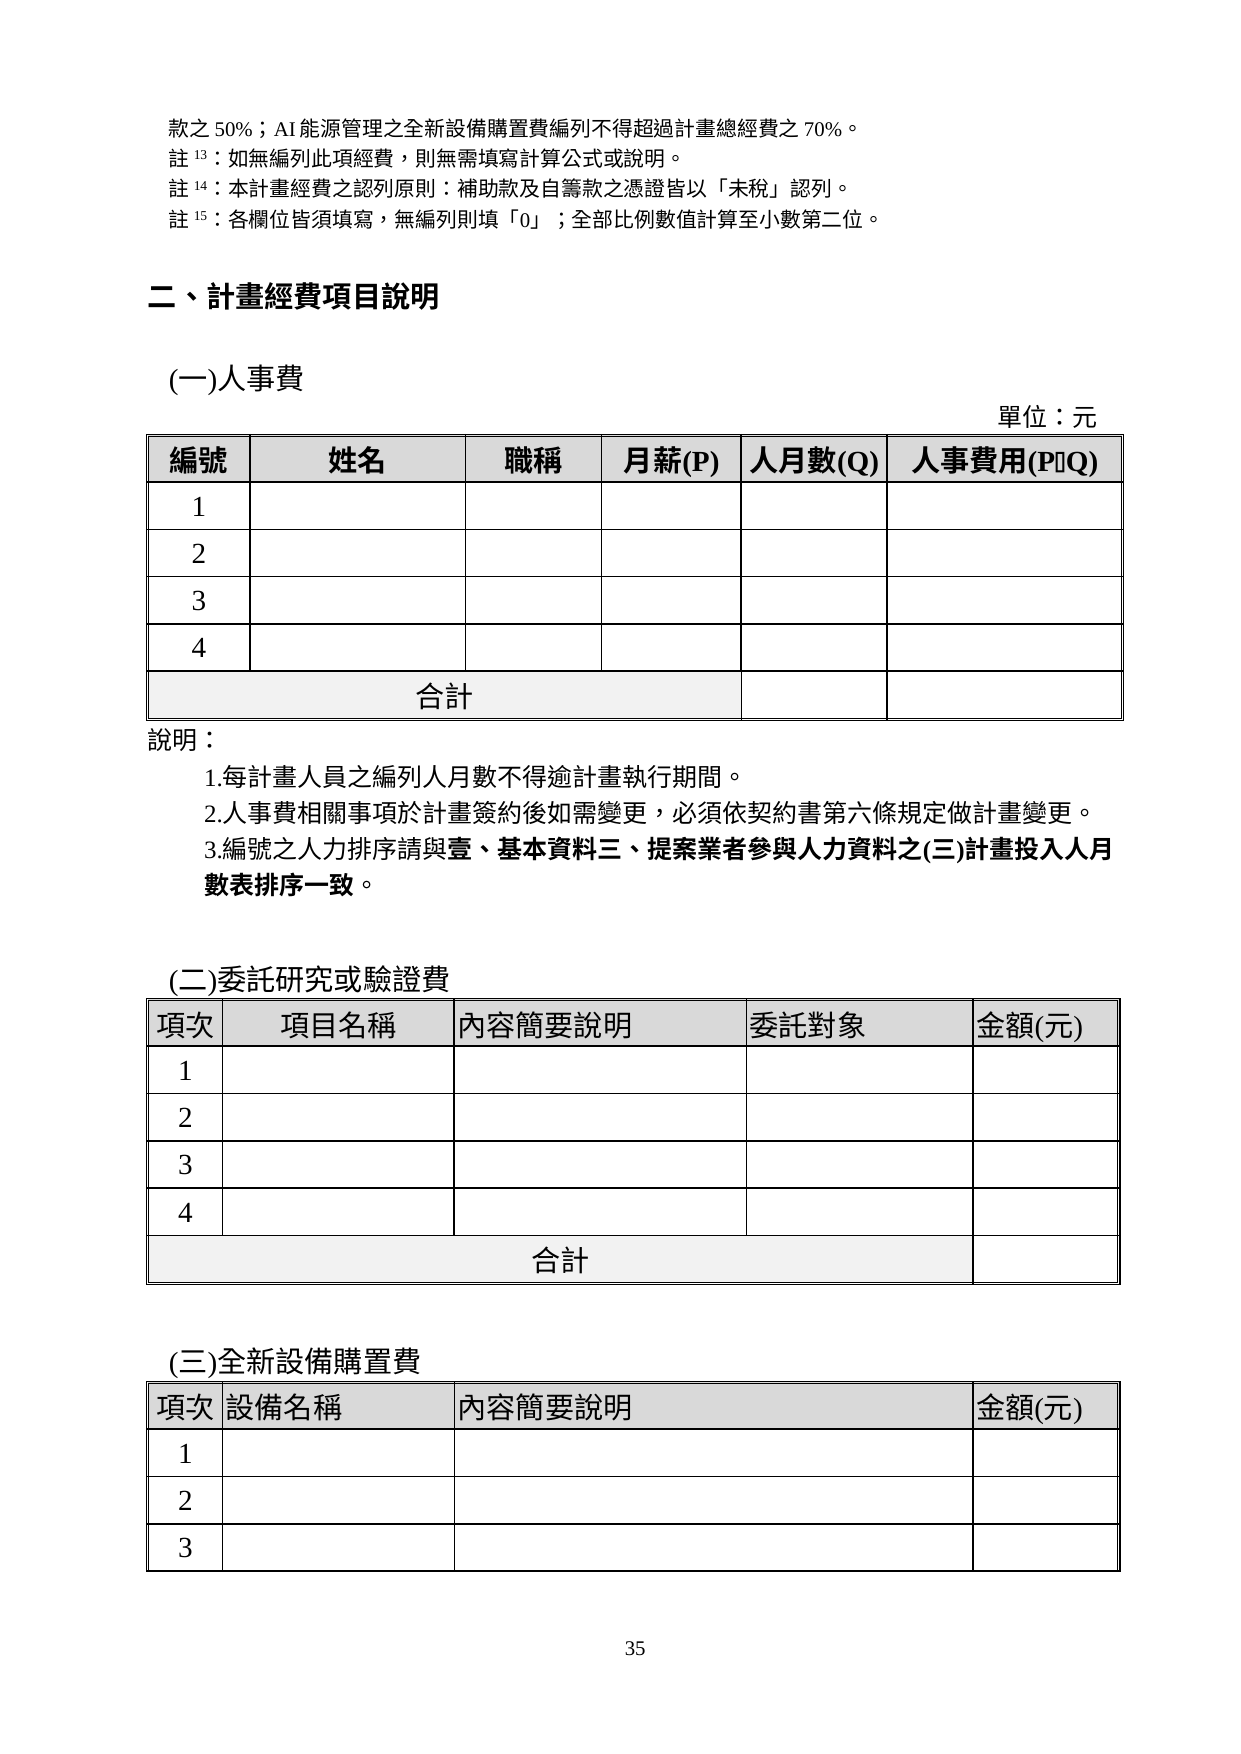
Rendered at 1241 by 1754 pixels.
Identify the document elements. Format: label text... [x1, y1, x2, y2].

text 3.編號之人力排序請與壹、基本資料三、提案業者參與人力資料之(三)計畫投入人月數表排序一致。 [204, 829, 1122, 902]
text 1.每計畫人員之編列人月數不得逾計畫執行期間。 [148, 757, 1122, 793]
text 2.人事費相關事項於計畫簽約後如需變更，必須依契約書第六條規定做計畫變更。 [204, 793, 1122, 829]
table_cell [747, 1142, 972, 1187]
table_cell [455, 1525, 972, 1570]
table_cell [602, 530, 740, 576]
text (二)委託研究或驗證費 [168, 936, 1122, 998]
table_cell [223, 1430, 454, 1476]
text (一)人事費 [168, 335, 1122, 398]
table_cell [974, 1477, 1117, 1523]
text 款之50%；AI能源管理之全新設備購置費編列不得超過計畫總經費之70%。 [168, 112, 1122, 142]
table_cell 3 [149, 1142, 222, 1187]
table_cell [747, 1047, 972, 1093]
table_cell [602, 483, 740, 528]
table_cell [747, 1189, 972, 1234]
table_header 項次 [149, 1384, 222, 1428]
table_cell [742, 625, 886, 670]
table_header 委託對象 [747, 1001, 972, 1045]
table_cell [223, 1142, 453, 1187]
table_cell 2 [149, 1094, 222, 1140]
text 說明： [148, 721, 1122, 757]
text 註15：各欄位皆須填寫，無編列則填「0」；全部比例數值計算至小數第二位。 [168, 203, 1122, 233]
table_header 姓名 [251, 437, 465, 481]
table_header 人月數(Q) [742, 437, 886, 481]
table_header 編號 [149, 437, 249, 481]
table_cell [602, 577, 740, 623]
table_cell [974, 1525, 1117, 1570]
table_cell [974, 1430, 1117, 1476]
table_cell [888, 483, 1121, 528]
table_cell [455, 1047, 746, 1093]
table_cell [888, 577, 1121, 623]
table_header 金額(元) [974, 1384, 1117, 1428]
table_cell [223, 1094, 453, 1140]
table_header 項次 [149, 1001, 222, 1045]
text 單位：元 [148, 398, 1097, 434]
table_cell [974, 1047, 1117, 1093]
table_cell [888, 672, 1121, 718]
table_header 月薪(P) [602, 437, 740, 481]
table_cell 4 [149, 625, 249, 670]
table_cell 1 [149, 1047, 222, 1093]
table_cell 3 [149, 1525, 222, 1570]
table_header 內容簡要說明 [455, 1384, 972, 1428]
table_header 金額(元) [974, 1001, 1117, 1045]
table_cell [742, 530, 886, 576]
text (三)全新設備購置費 [168, 1318, 1122, 1381]
table_cell [223, 1477, 454, 1523]
table_cell [974, 1142, 1117, 1187]
table_cell [974, 1189, 1117, 1234]
table_cell [742, 483, 886, 528]
table_cell [455, 1189, 746, 1234]
text 註14：本計畫經費之認列原則：補助款及自籌款之憑證皆以「未稅」認列。 [168, 173, 1122, 203]
table_cell [455, 1094, 746, 1140]
table_cell [974, 1094, 1117, 1140]
table_cell [455, 1430, 972, 1476]
table_cell 合計 [149, 1236, 972, 1282]
table_cell 2 [149, 530, 249, 576]
table_cell 1 [149, 1430, 222, 1476]
table_cell [251, 483, 465, 528]
table_cell [742, 577, 886, 623]
table_cell [466, 577, 601, 623]
table_header 人事費用(PQ) [888, 437, 1121, 481]
table_cell [742, 672, 886, 718]
table_cell [223, 1525, 454, 1570]
table_cell 2 [149, 1477, 222, 1523]
table_cell [466, 483, 601, 528]
table_cell [223, 1047, 453, 1093]
table_cell [223, 1189, 453, 1234]
table_header 設備名稱 [223, 1384, 454, 1428]
table_cell [747, 1094, 972, 1140]
table_cell [466, 530, 601, 576]
table_header 項目名稱 [223, 1001, 453, 1045]
table_cell [602, 625, 740, 670]
table_header 職稱 [466, 437, 601, 481]
text 註13：如無編列此項經費，則無需填寫計算公式或說明。 [168, 142, 1122, 173]
table_cell [888, 625, 1121, 670]
table_cell 合計 [149, 672, 741, 718]
table_cell [455, 1142, 746, 1187]
table_cell [455, 1477, 972, 1523]
table_cell 1 [149, 483, 249, 528]
table_cell 3 [149, 577, 249, 623]
table_cell [251, 577, 465, 623]
table_cell 4 [149, 1189, 222, 1234]
table_header 內容簡要說明 [455, 1001, 746, 1045]
table_cell [888, 530, 1121, 576]
table_cell [466, 625, 601, 670]
subtitle 二、計畫經費項目說明 [148, 253, 1122, 315]
table_cell [251, 625, 465, 670]
table_cell [974, 1236, 1117, 1282]
table_cell [251, 530, 465, 576]
